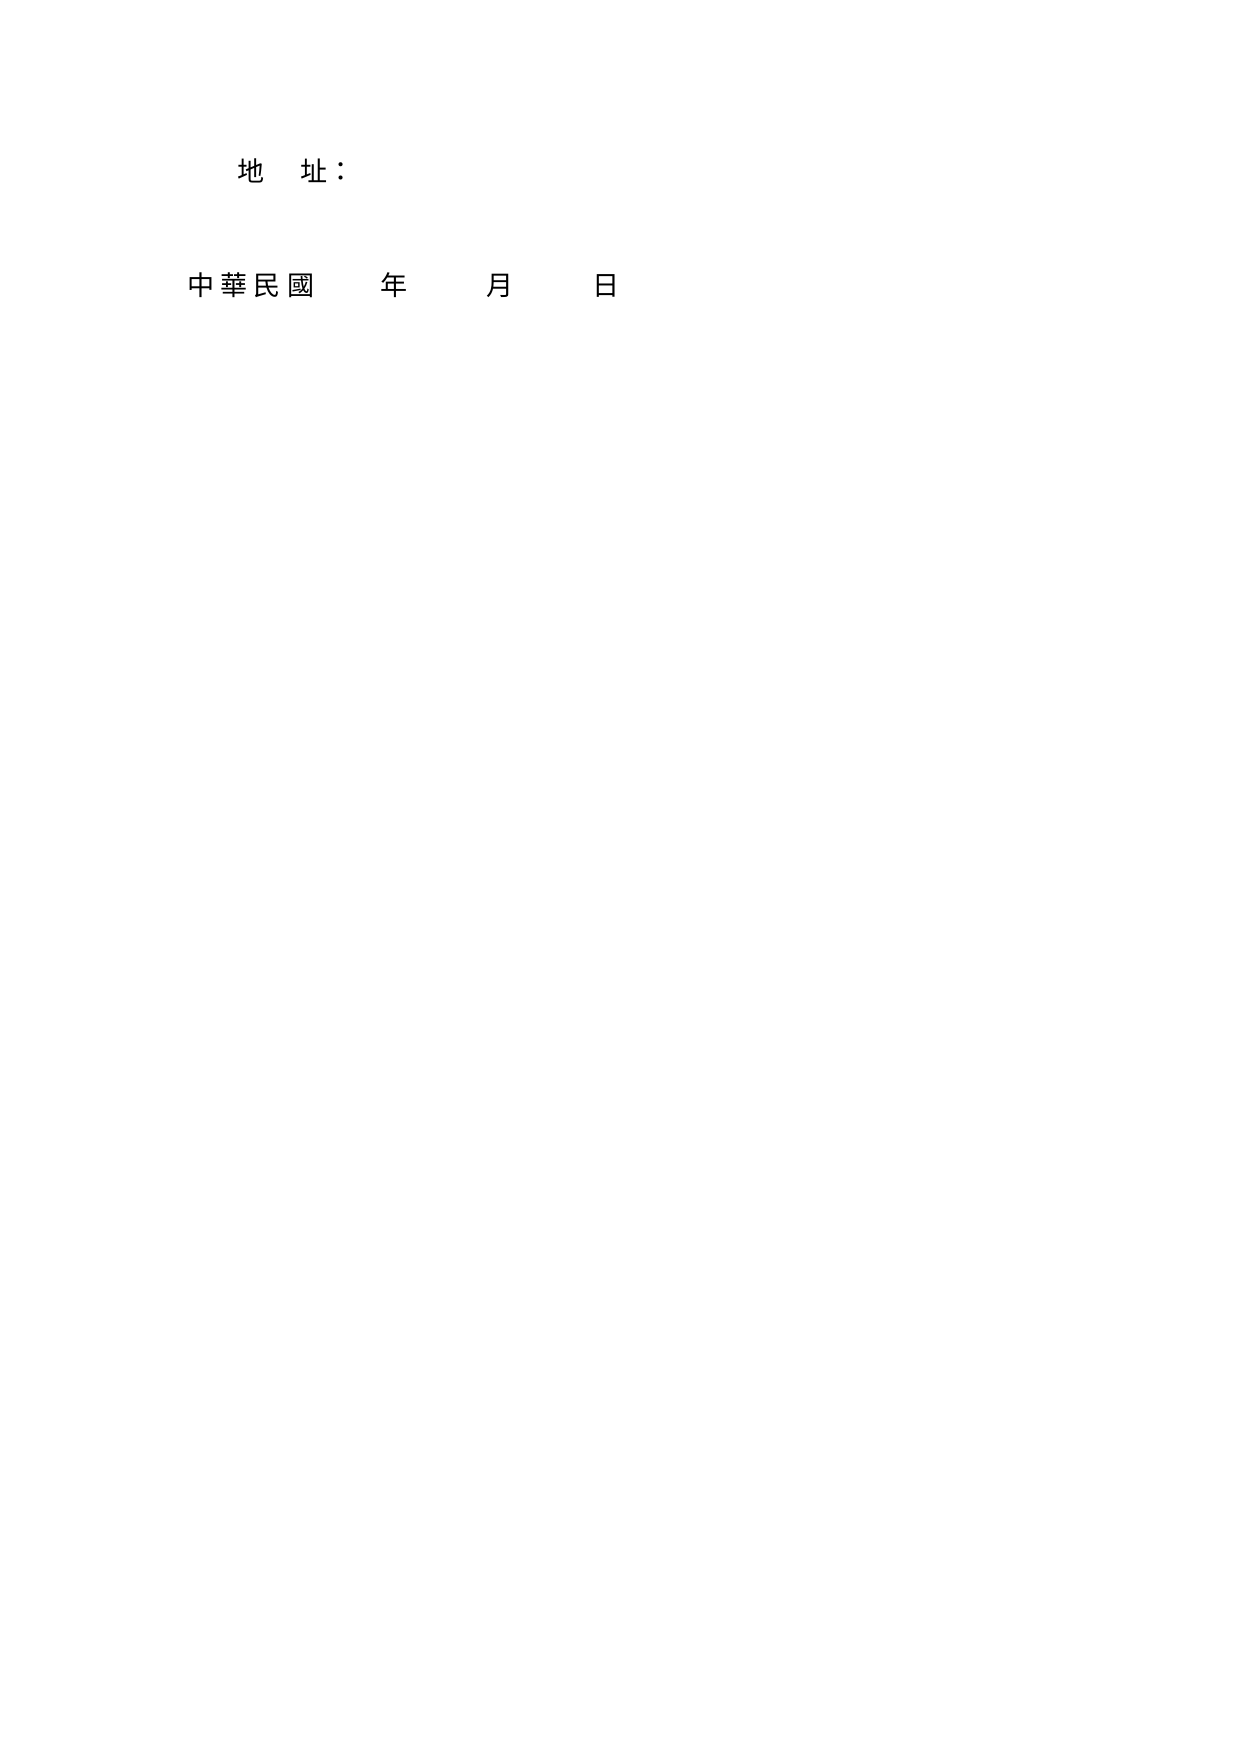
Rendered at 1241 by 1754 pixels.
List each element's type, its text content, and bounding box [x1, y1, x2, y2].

text 中 華 民 國 年 月 日 [187, 264, 1053, 303]
text 地 址： [187, 150, 1053, 189]
